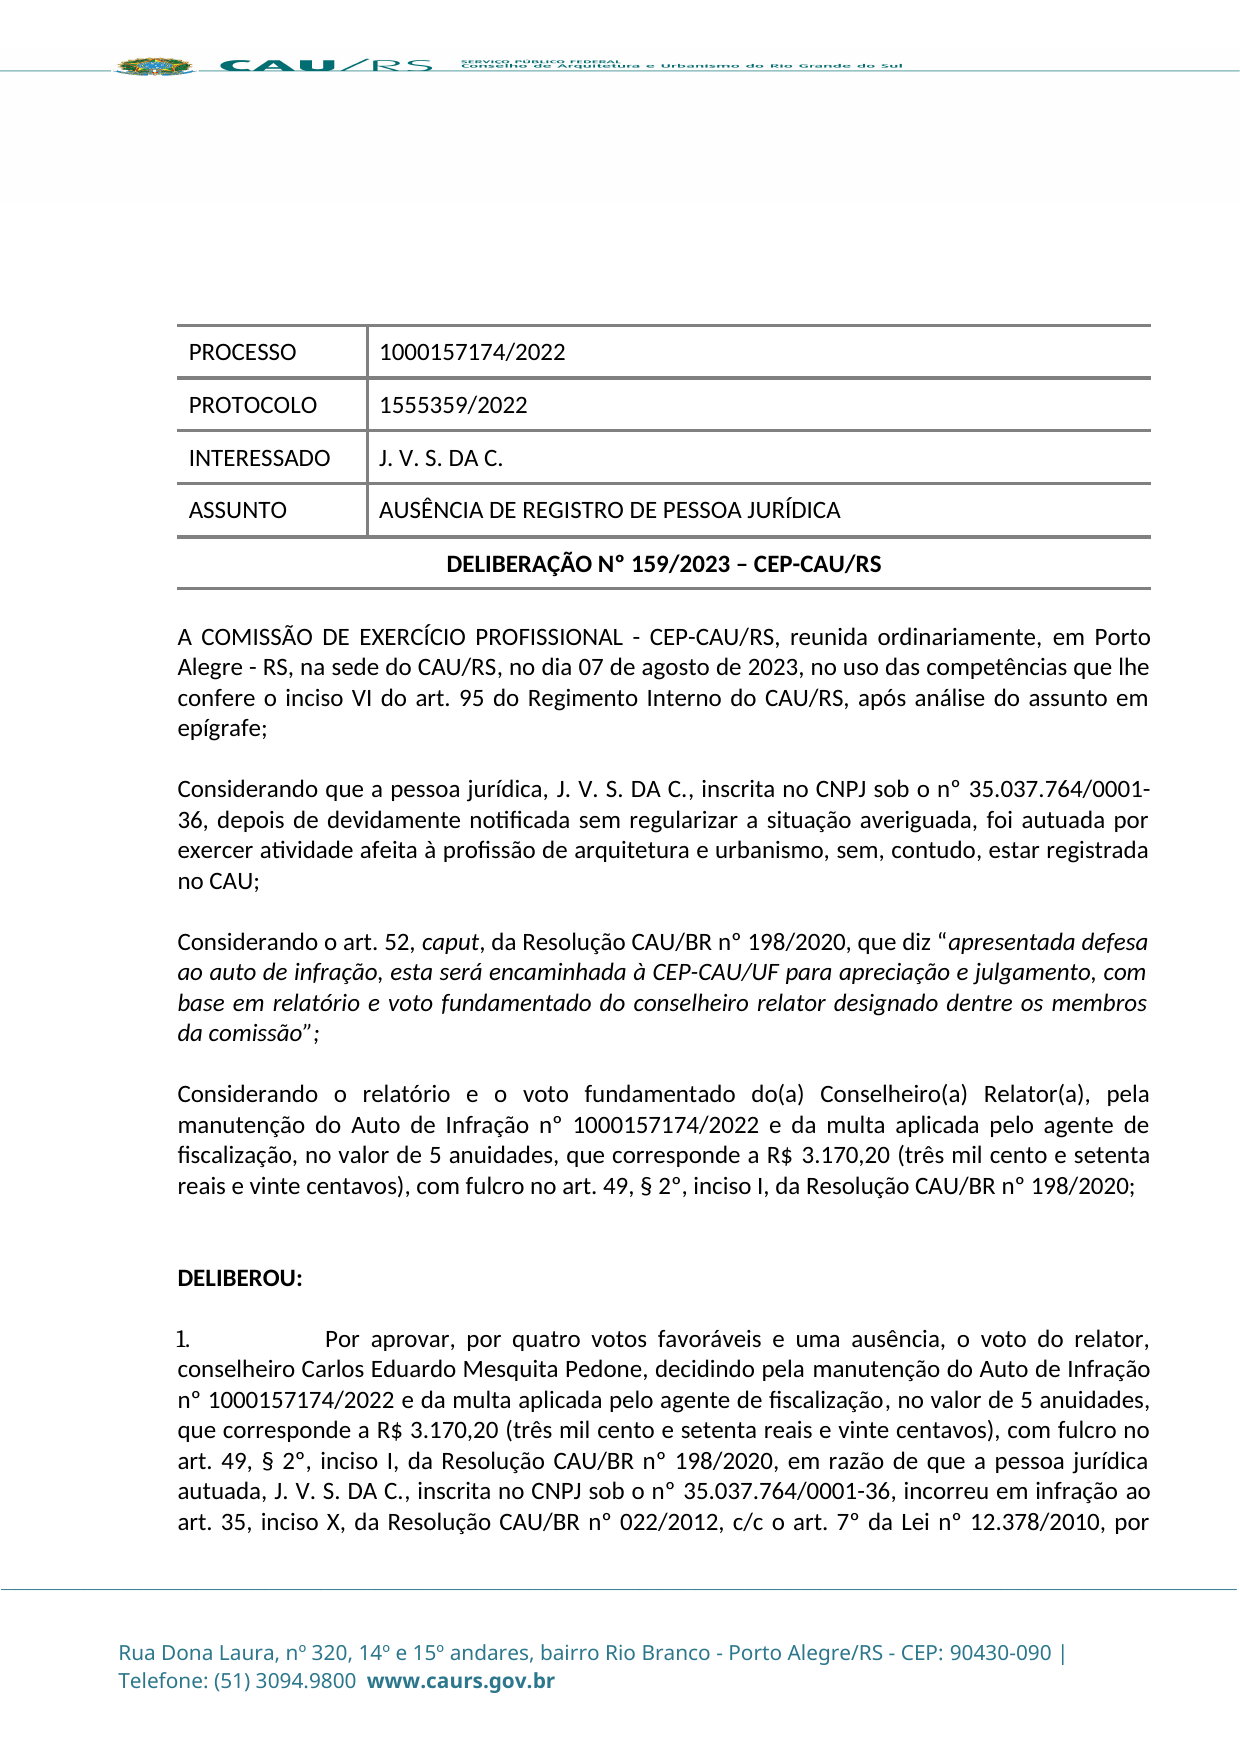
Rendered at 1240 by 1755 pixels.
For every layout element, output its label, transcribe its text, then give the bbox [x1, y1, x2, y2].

table_cell DELIBERAÇÃO Nº 159/2023 – CEP-CAU/RS [177, 539, 1151, 587]
table_cell 1555359/2022 [369, 380, 1151, 429]
table_cell AUSÊNCIA DE REGISTRO DE PESSOA JURÍDICA [369, 485, 1151, 534]
table_cell INTERESSADO [177, 432, 366, 482]
table_header PROCESSO [177, 327, 366, 376]
text Considerando o art. 52, caput, da Resolução CAU/BR nº 198/2020, que diz “apresentada defesa ao auto de infração, esta será encaminhada à CEP-CAU/UF para apreciação e julgamento, com base em relatório e voto fundamentado do conselheiro relator designado dentre os membros da comissão”; [177, 926, 1151, 1048]
text DELIBEROU: [177, 1262, 1151, 1292]
table_cell ASSUNTO [177, 485, 366, 534]
table_cell PROTOCOLO [177, 380, 366, 429]
text A COMISSÃO DE EXERCÍCIO PROFISSIONAL - CEP-CAU/RS, reunida ordinariamente, em Porto Alegre - RS, na sede do CAU/RS, no dia 07 de agosto de 2023, no uso das competências que lhe confere o inciso VI do art. 95 do Regimento Interno do CAU/RS, após análise do assunto em epígrafe; [177, 621, 1151, 743]
text Considerando o relatório e o voto fundamentado do(a) Conselheiro(a) Relator(a), pela manutenção do Auto de Infração nº 1000157174/2022 e da multa aplicada pelo agente de fiscalização, no valor de 5 anuidades, que corresponde a R$ 3.170,20 (três mil cento e setenta reais e vinte centavos), com fulcro no art. 49, § 2º, inciso I, da Resolução CAU/BR nº 198/2020; [177, 1079, 1151, 1201]
table_cell J. V. S. DA C. [369, 432, 1151, 482]
text Considerando que a pessoa jurídica, J. V. S. DA C., inscrita no CNPJ sob o nº 35.037.764/0001-36, depois de devidamente notificada sem regularizar a situação averiguada, foi autuada por exercer atividade afeita à profissão de arquitetura e urbanismo, sem, contudo, estar registrada no CAU; [177, 773, 1151, 896]
list Por aprovar, por quatro votos favoráveis e uma ausência, o voto do relator, conselheiro Carlos Eduardo Mesquita Pedone, decidindo pela manutenção do Auto de Infração nº 1000157174/2022 e da multa aplicada pelo agente de fiscalização, no valor de 5 anuidades, que corresponde a R$ 3.170,20 (três mil cento e setenta reais e vinte centavos), com fulcro no art. 49, § 2º, inciso I, da Resolução CAU/BR nº 198/2020, em razão de que a pessoa jurídica autuada, J. V. S. DA C., inscrita no CNPJ sob o nº 35.037.764/0001-36, incorreu em infração ao art. 35, inciso X, da Resolução CAU/BR nº 022/2012, c/c o art. 7º da Lei nº 12.378/2010, por [176, 1323, 1151, 1536]
table_header 1000157174/2022 [369, 327, 1151, 376]
